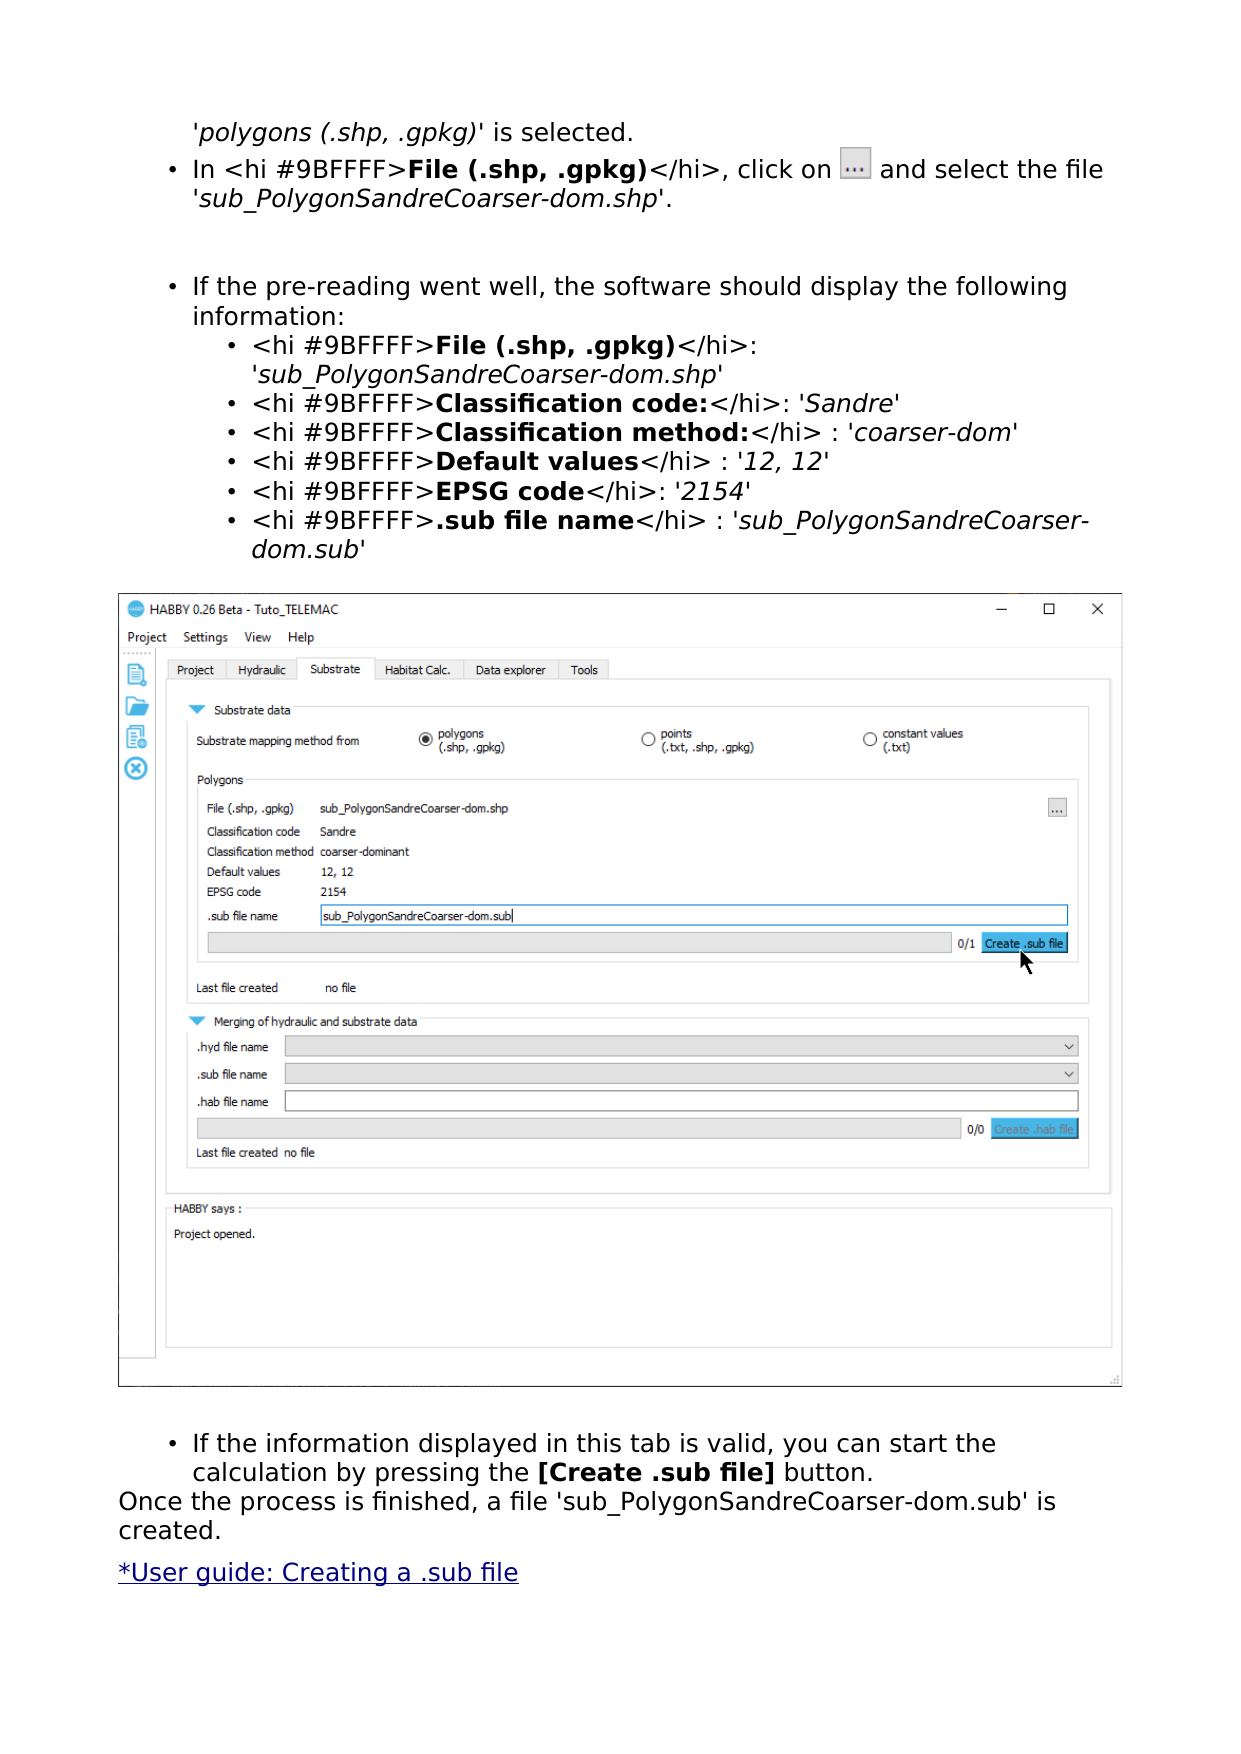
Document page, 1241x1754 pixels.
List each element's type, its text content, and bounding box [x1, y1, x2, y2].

list 'polygons (.shp, .gpkg)' is selected. [177, 118, 1122, 147]
list <hi #9BFFFF>.sub file name</hi> : 'sub_PolygonSandreCoarser-dom.sub' [236, 506, 1122, 564]
list <hi #9BFFFF>Default values</hi> : '12, 12' [236, 448, 1122, 477]
list <hi #9BFFFF>Classification method:</hi> : 'coarser-dom' [236, 418, 1122, 448]
list If the information displayed in this tab is valid, you can start the calculation by pressing the [Create .sub file] button. [177, 1429, 1122, 1487]
picture [840, 147, 872, 179]
text *User guide: Creating a .sub file [118, 1558, 1122, 1587]
list <hi #9BFFFF>Classification code:</hi>: 'Sandre' [236, 389, 1122, 418]
list If the pre-reading went well, the software should display the following information: [177, 273, 1122, 331]
list In <hi #9BFFFF>File (.shp, .gpkg)</hi>, click on and select the file 'sub_PolygonSandreCoarser-dom.shp'. [177, 147, 1122, 214]
picture [118, 593, 1123, 1387]
text Once the process is finished, a file 'sub_PolygonSandreCoarser-dom.sub' is created. [118, 1487, 1122, 1545]
list <hi #9BFFFF>File (.shp, .gpkg)</hi>: 'sub_PolygonSandreCoarser-dom.shp' [236, 331, 1122, 389]
list <hi #9BFFFF>EPSG code</hi>: '2154' [236, 477, 1122, 506]
